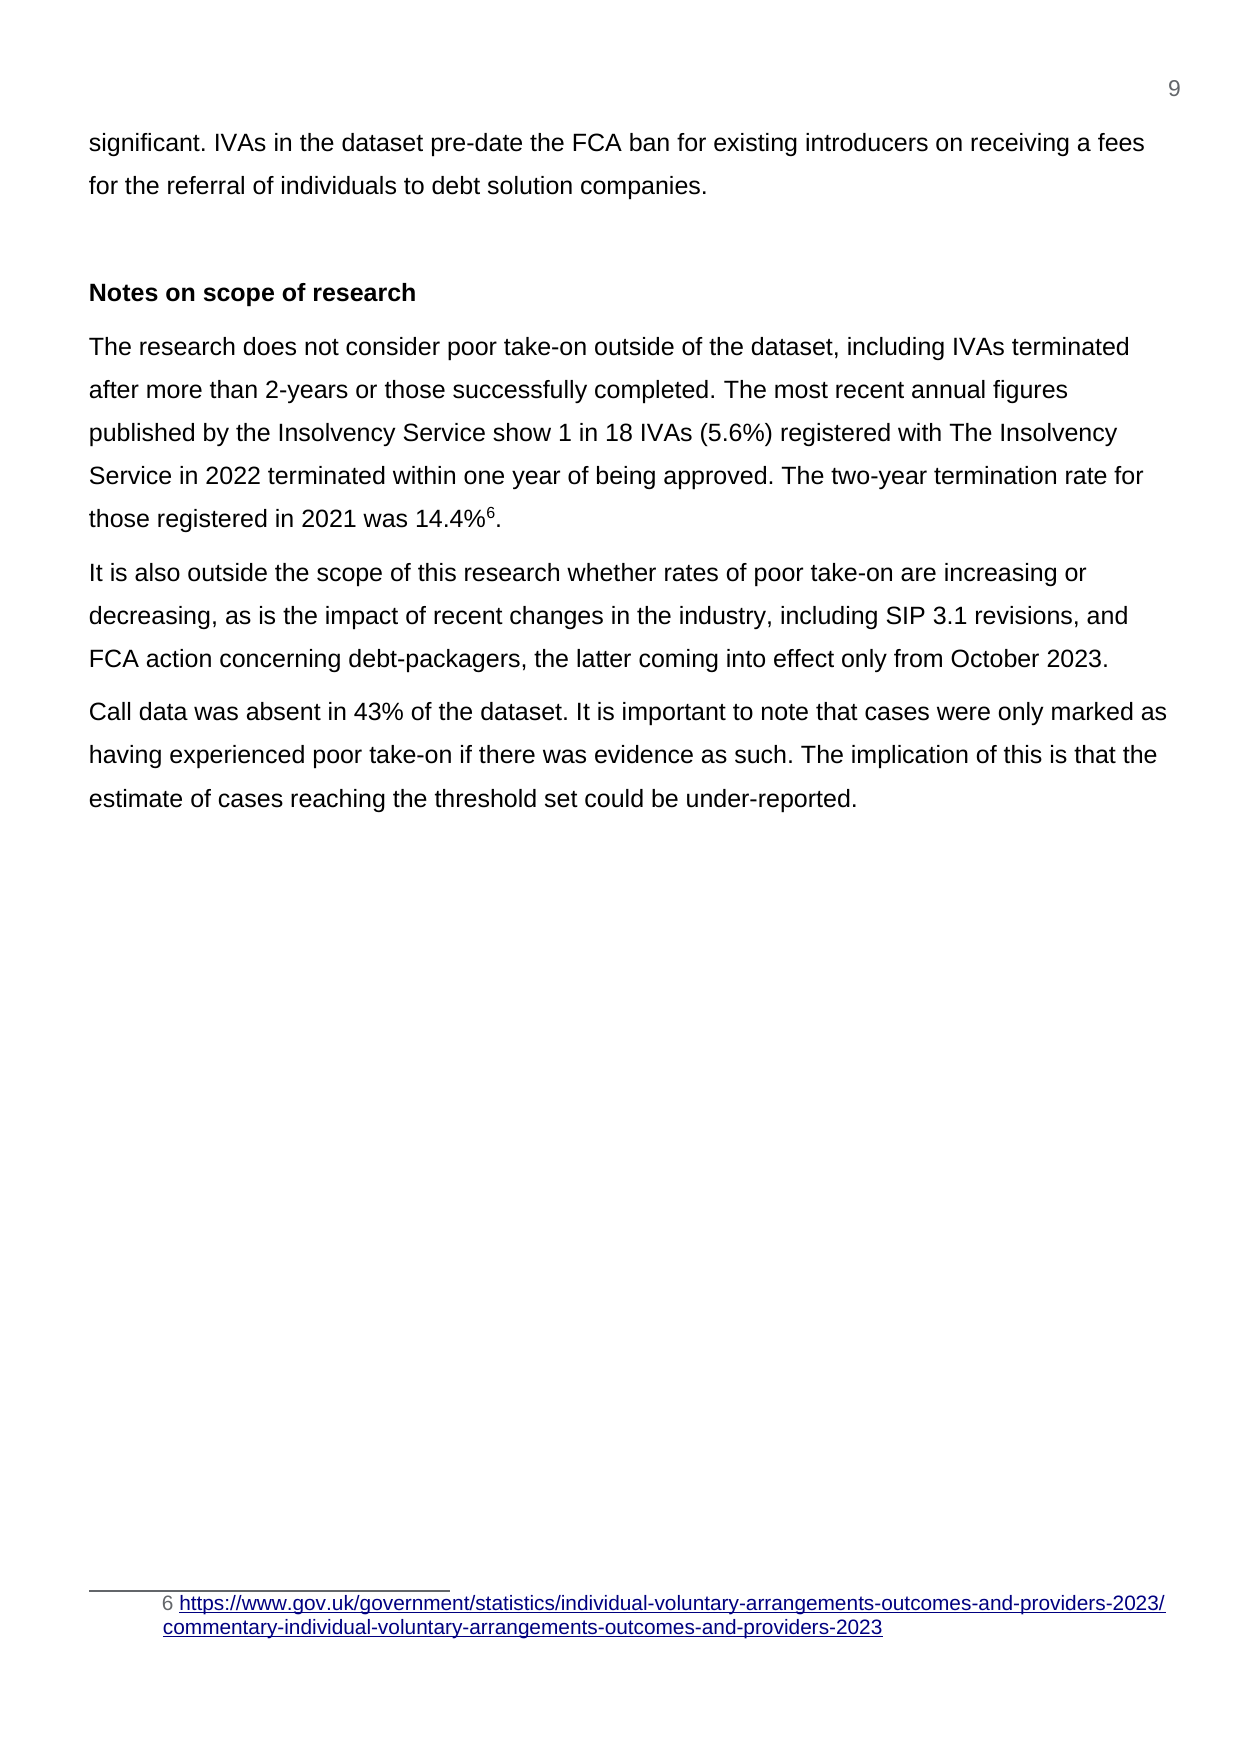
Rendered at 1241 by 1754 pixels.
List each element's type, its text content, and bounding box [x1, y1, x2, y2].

text It is also outside the scope of this research whether rates of poor take-on are increasing or decreasing, as is the impact of recent changes in the industry, including SIP 3.1 revisions, and FCA action concerning debt-packagers, the latter coming into effect only from October 2023. [89, 557, 1181, 672]
text Notes on scope of research [89, 278, 1181, 307]
text significant. IVAs in the dataset pre-date the FCA ban for existing introducers on receiving a fees for the referral of individuals to debt solution companies. [89, 128, 1180, 199]
text The research does not consider poor take-on outside of the dataset, including IVAs terminated after more than 2-years or those successfully completed. The most recent annual figures published by the Insolvency Service show 1 in 18 IVAs (5.6%) registered with The Insolvency Service in 2022 terminated within one year of being approved. The two-year termination rate for those registered in 2021 was 14.4%. [89, 331, 1181, 533]
text https://www.gov.uk/government/statistics/individual-voluntary-arrangements-outcomes-and-providers-2023/commentary-individual-voluntary-arrangements-outcomes-and-providers-2023 [162, 1591, 1181, 1639]
text Call data was absent in 43% of the dataset. It is important to note that cases were only marked as having experienced poor take-on if there was evidence as such. The implication of this is that the estimate of cases reaching the threshold set could be under-reported. [89, 697, 1181, 812]
